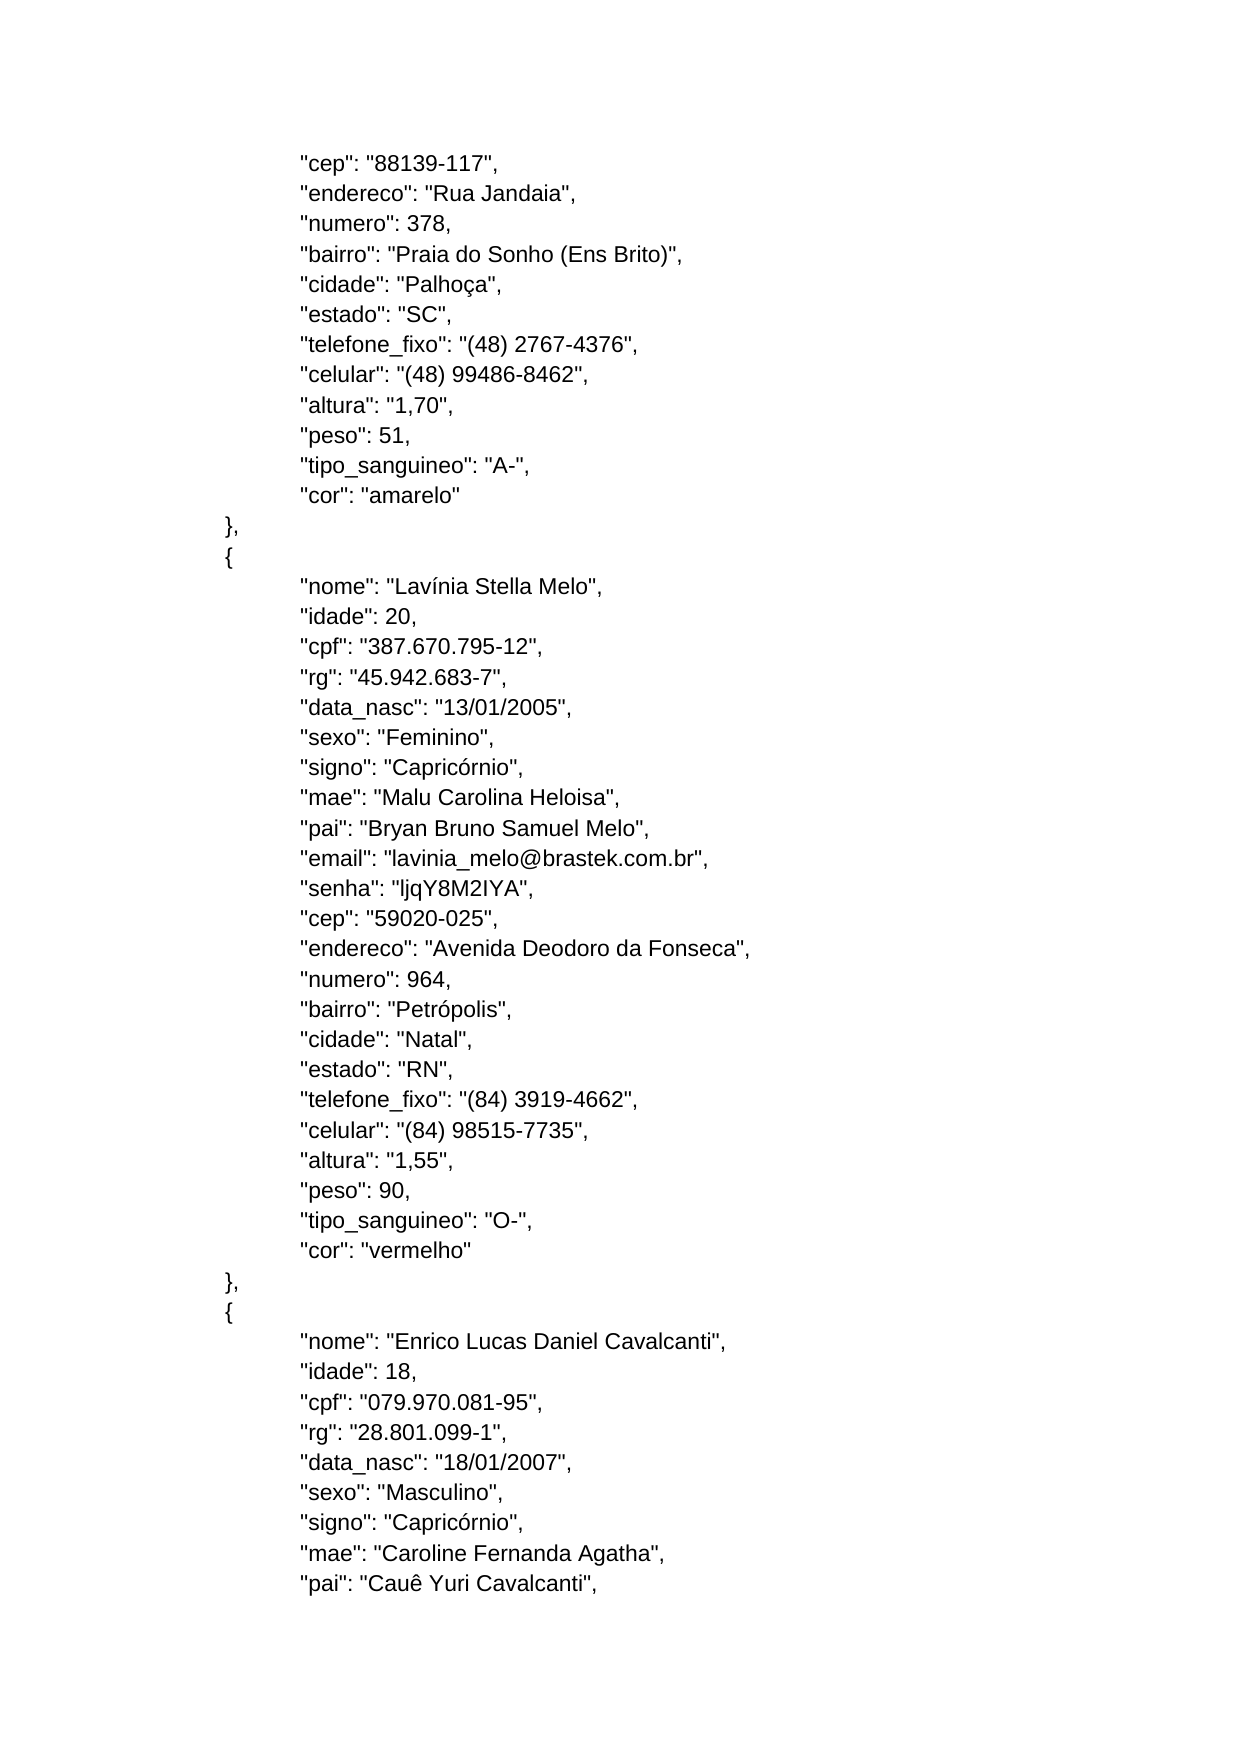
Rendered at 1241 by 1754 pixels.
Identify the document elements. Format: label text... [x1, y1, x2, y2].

text "rg": "28.801.099-1", [150, 1419, 1090, 1445]
text "cor": "amarelo" [150, 482, 1090, 509]
text "pai": "Cauê Yuri Cavalcanti", [150, 1570, 1090, 1596]
text "altura": "1,55", [150, 1147, 1090, 1173]
text "cpf": "387.670.795-12", [150, 633, 1090, 660]
text "nome": "Enrico Lucas Daniel Cavalcanti", [150, 1328, 1090, 1354]
text "cor": "vermelho" [150, 1237, 1090, 1264]
text "endereco": "Avenida Deodoro da Fonseca", [150, 935, 1090, 962]
text "altura": "1,70", [150, 392, 1090, 418]
text "tipo_sanguineo": "A-", [150, 452, 1090, 478]
text { [150, 1298, 1090, 1324]
text "cidade": "Palhoça", [150, 271, 1090, 297]
text "email": "lavinia_melo@brastek.com.br", [150, 845, 1090, 871]
text "idade": 18, [150, 1358, 1090, 1385]
text }, [150, 512, 1090, 539]
text "numero": 378, [150, 210, 1090, 237]
text }, [150, 1268, 1090, 1294]
text "bairro": "Petrópolis", [150, 996, 1090, 1022]
text "celular": "(84) 98515-7735", [150, 1117, 1090, 1143]
text "pai": "Bryan Bruno Samuel Melo", [150, 814, 1090, 841]
text "cep": "88139-117", [150, 150, 1090, 176]
text "estado": "RN", [150, 1056, 1090, 1083]
text "peso": 51, [150, 422, 1090, 448]
text "sexo": "Feminino", [150, 724, 1090, 750]
text "data_nasc": "18/01/2007", [150, 1449, 1090, 1475]
text "sexo": "Masculino", [150, 1479, 1090, 1506]
text "peso": 90, [150, 1177, 1090, 1203]
text "signo": "Capricórnio", [150, 1509, 1090, 1536]
text "signo": "Capricórnio", [150, 754, 1090, 781]
text "bairro": "Praia do Sonho (Ens Brito)", [150, 241, 1090, 267]
text "idade": 20, [150, 603, 1090, 629]
text "telefone_fixo": "(84) 3919-4662", [150, 1086, 1090, 1113]
text "senha": "ljqY8M2IYA", [150, 875, 1090, 901]
text "estado": "SC", [150, 301, 1090, 327]
text "celular": "(48) 99486-8462", [150, 361, 1090, 388]
text "data_nasc": "13/01/2005", [150, 694, 1090, 720]
text { [150, 543, 1090, 569]
text "telefone_fixo": "(48) 2767-4376", [150, 331, 1090, 358]
text "mae": "Malu Carolina Heloisa", [150, 784, 1090, 811]
text "cep": "59020-025", [150, 905, 1090, 932]
text "mae": "Caroline Fernanda Agatha", [150, 1539, 1090, 1566]
text "cpf": "079.970.081-95", [150, 1388, 1090, 1415]
text "endereco": "Rua Jandaia", [150, 180, 1090, 207]
text "tipo_sanguineo": "O-", [150, 1207, 1090, 1234]
text "rg": "45.942.683-7", [150, 663, 1090, 690]
text "numero": 964, [150, 966, 1090, 992]
text "nome": "Lavínia Stella Melo", [150, 573, 1090, 599]
text "cidade": "Natal", [150, 1026, 1090, 1052]
